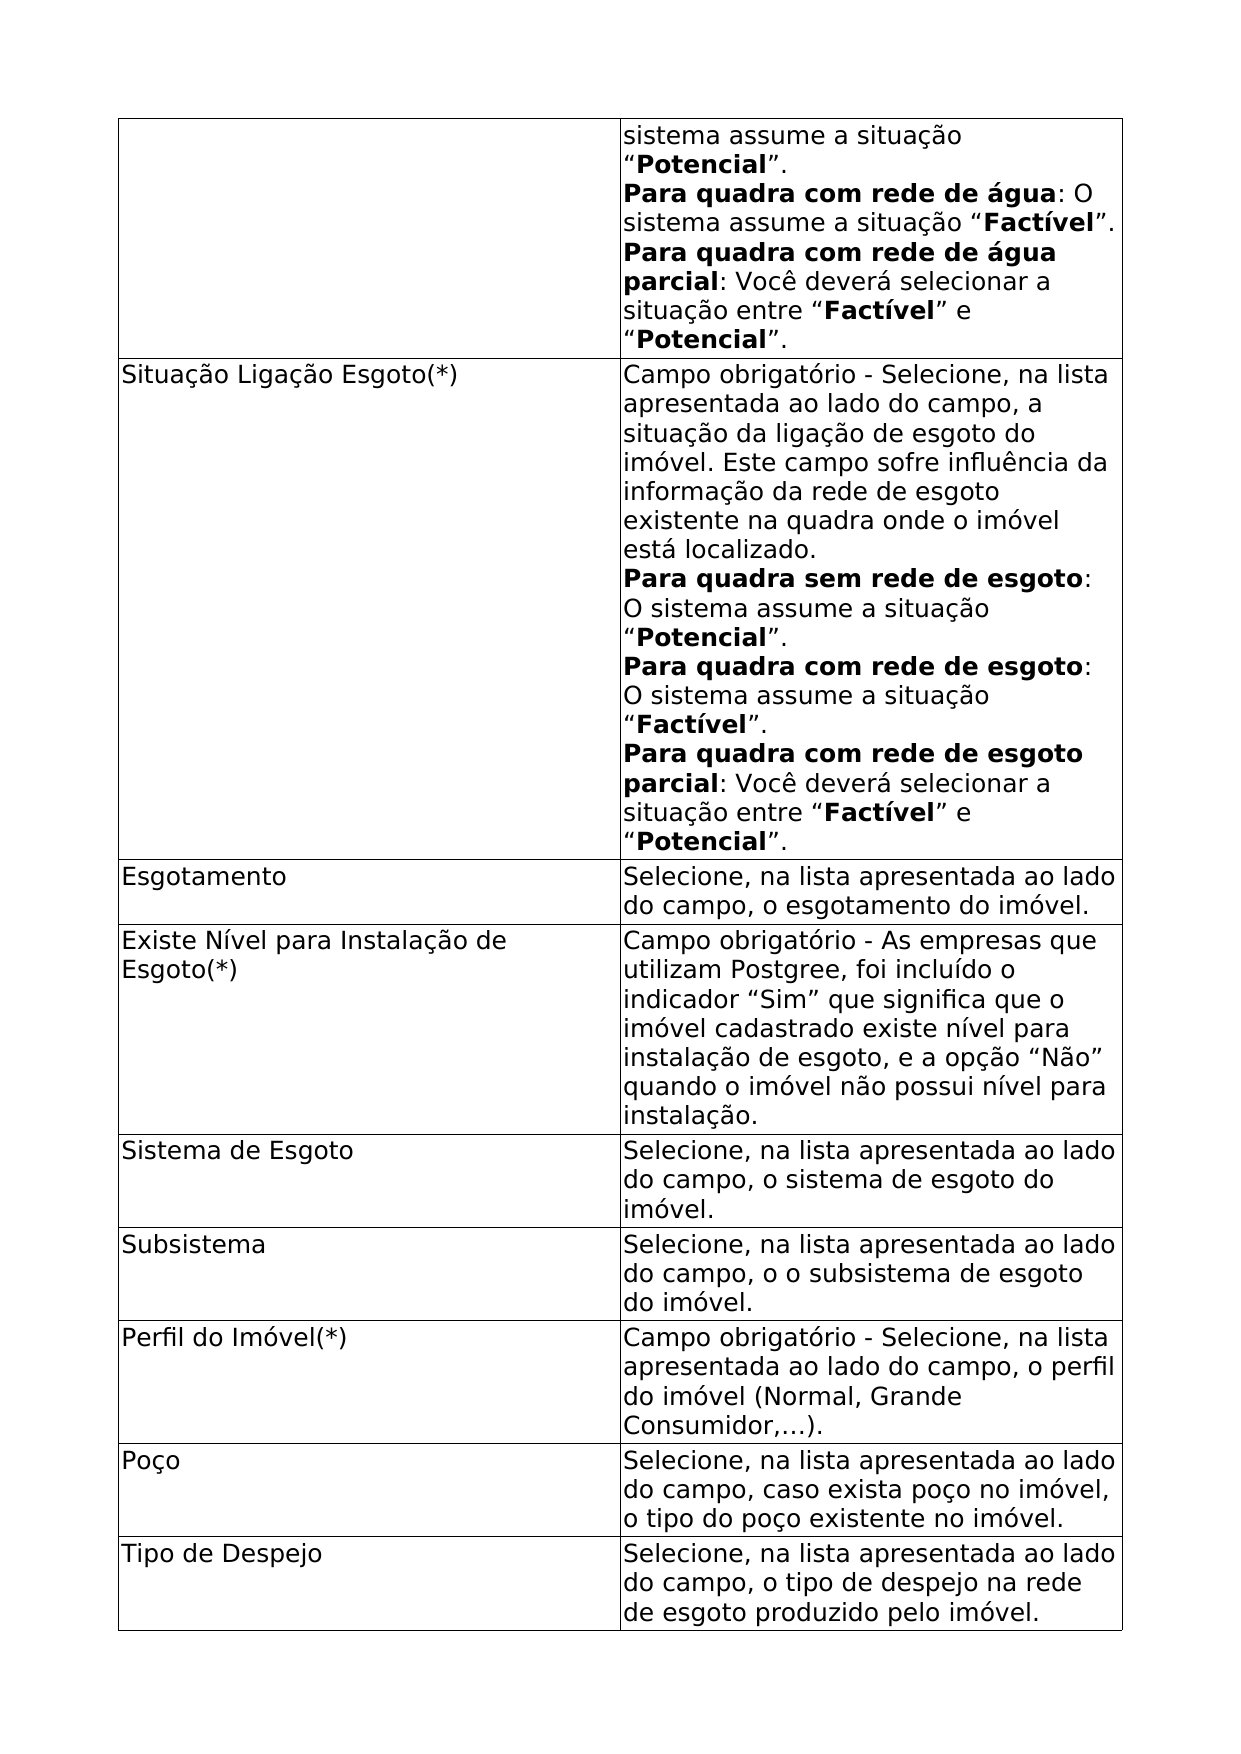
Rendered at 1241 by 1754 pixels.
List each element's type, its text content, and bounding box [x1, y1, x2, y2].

table_cell Selecione, na lista apresentada ao lado do campo, o o subsistema de esgoto do imóvel. [621, 1228, 1122, 1320]
table_cell sistema assume a situação “Potencial”. Para quadra com rede de água: O sistema assume a situação “Factível”. Para quadra com rede de água parcial: Você deverá selecionar a situação entre “Factível” e “Potencial”. [621, 119, 1122, 357]
table_cell Sistema de Esgoto [119, 1135, 620, 1227]
table_cell Selecione, na lista apresentada ao lado do campo, o sistema de esgoto do imóvel. [621, 1135, 1122, 1227]
table_cell Selecione, na lista apresentada ao lado do campo, o esgotamento do imóvel. [621, 860, 1122, 923]
table_cell Campo obrigatório - As empresas que utilizam Postgree, foi incluído o indicador “Sim” que significa que o imóvel cadastrado existe nível para instalação de esgoto, e a opção “Não” quando o imóvel não possui nível para instalação. [621, 925, 1122, 1133]
table_cell Perfil do Imóvel(*) [119, 1321, 620, 1443]
table_cell Campo obrigatório - Selecione, na lista apresentada ao lado do campo, a situação da ligação de esgoto do imóvel. Este campo sofre influência da informação da rede de esgoto existente na quadra onde o imóvel está localizado. Para quadra sem rede de esgoto: O sistema assume a situação “Potencial”. Para quadra com rede de esgoto: O sistema assume a situação “Factível”. Para quadra com rede de esgoto parcial: Você deverá selecionar a situação entre “Factível” e “Potencial”. [621, 359, 1122, 859]
table_cell Situação Ligação Esgoto(*) [119, 359, 620, 859]
table_cell Selecione, na lista apresentada ao lado do campo, caso exista poço no imóvel, o tipo do poço existente no imóvel. [621, 1444, 1122, 1536]
table_cell Tipo de Despejo [119, 1537, 620, 1630]
table_cell Selecione, na lista apresentada ao lado do campo, o tipo de despejo na rede de esgoto produzido pelo imóvel. [621, 1537, 1122, 1630]
table_cell Campo obrigatório - Selecione, na lista apresentada ao lado do campo, o perfil do imóvel (Normal, Grande Consumidor,…). [621, 1321, 1122, 1443]
table_cell Subsistema [119, 1228, 620, 1320]
table_cell [119, 119, 620, 357]
table_cell Existe Nível para Instalação de Esgoto(*) [119, 925, 620, 1133]
table_cell Esgotamento [119, 860, 620, 923]
table_cell Poço [119, 1444, 620, 1536]
